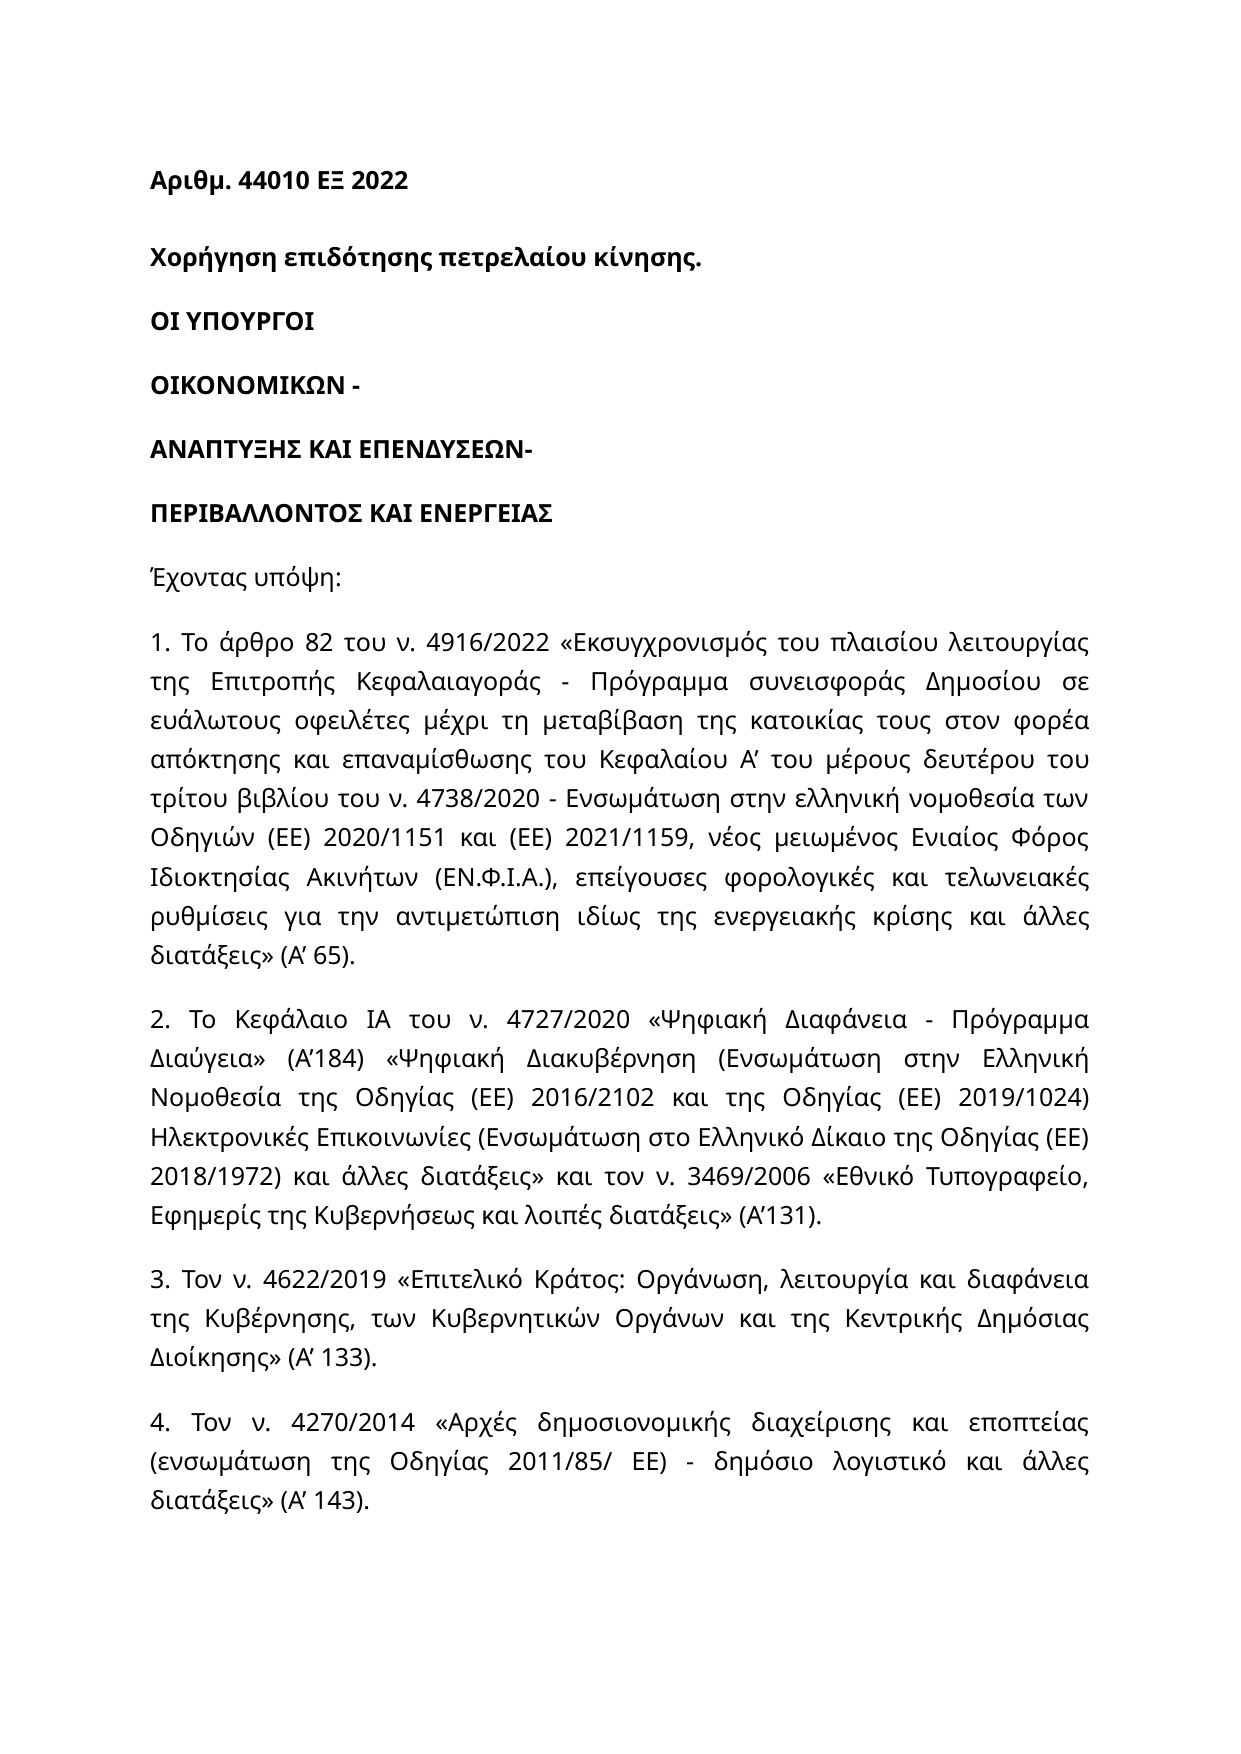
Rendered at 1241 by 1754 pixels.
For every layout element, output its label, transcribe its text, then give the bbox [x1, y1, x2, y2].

text ΑΝΑΠΤΥΞΗΣ ΚΑΙ ΕΠΕΝΔΥΣΕΩΝ- [150, 432, 1090, 466]
title Αριθμ. 44010 ΕΞ 2022 [150, 162, 1090, 197]
text ΟΙ ΥΠΟΥΡΓΟΙ [150, 303, 1090, 337]
text Έχοντας υπόψη: [150, 560, 1090, 594]
text 2. Το Κεφάλαιο ΙΑ του ν. 4727/2020 «Ψηφιακή Διαφάνεια - Πρόγραμμα Διαύγεια» (Α’184) «Ψηφιακή Διακυβέρνηση (Ενσωμάτωση στην Ελληνική Νομοθεσία της Οδηγίας (ΕΕ) 2016/2102 και της Οδηγίας (ΕΕ) 2019/1024) Ηλεκτρονικές Επικοινωνίες (Ενσωμάτωση στο Ελληνικό Δίκαιο της Οδηγίας (ΕΕ) 2018/1972) και άλλες διατάξεις» και τον ν. 3469/2006 «Εθνικό Τυπογραφείο, Εφημερίς της Κυβερνήσεως και λοιπές διατάξεις» (Α’131). [150, 1002, 1090, 1232]
text ΟΙΚΟΝΟΜΙΚΩΝ - [150, 367, 1090, 402]
text ΠΕΡΙΒΑΛΛΟΝΤΟΣ ΚΑΙ ΕΝΕΡΓΕΙΑΣ [150, 496, 1090, 530]
text 3. Τον ν. 4622/2019 «Επιτελικό Κράτος: Οργάνωση, λειτουργία και διαφάνεια της Κυβέρνησης, των Κυβερνητικών Οργάνων και της Κεντρικής Δημόσιας Διοίκησης» (Α’ 133). [150, 1262, 1090, 1374]
text 4. Τον ν. 4270/2014 «Αρχές δημοσιονομικής διαχείρισης και εποπτείας (ενσωμάτωση της Οδηγίας 2011/85/ ΕΕ) - δημόσιο λογιστικό και άλλες διατάξεις» (A’ 143). [150, 1404, 1090, 1517]
text 1. Το άρθρο 82 του ν. 4916/2022 «Εκσυγχρονισμός του πλαισίου λειτουργίας της Επιτροπής Κεφαλαιαγοράς - Πρόγραμμα συνεισφοράς Δημοσίου σε ευάλωτους οφειλέτες μέχρι τη μεταβίβαση της κατοικίας τους στον φορέα απόκτησης και επαναμίσθωσης του Kεφαλαίου Α’ του μέρους δευτέρου του τρίτου βιβλίου του ν. 4738/2020 - Ενσωμάτωση στην ελληνική νομοθεσία των Οδηγιών (ΕΕ) 2020/1151 και (ΕΕ) 2021/1159, νέος μειωμένος Ενιαίος Φόρος Ιδιοκτησίας Ακινήτων (ΕΝ.Φ.Ι.Α.), επείγουσες φορολογικές και τελωνειακές ρυθμίσεις για την αντιμετώπιση ιδίως της ενεργειακής κρίσης και άλλες διατάξεις» (Α’ 65). [150, 624, 1090, 972]
text Χορήγηση επιδότησης πετρελαίου κίνησης. [150, 239, 1090, 273]
